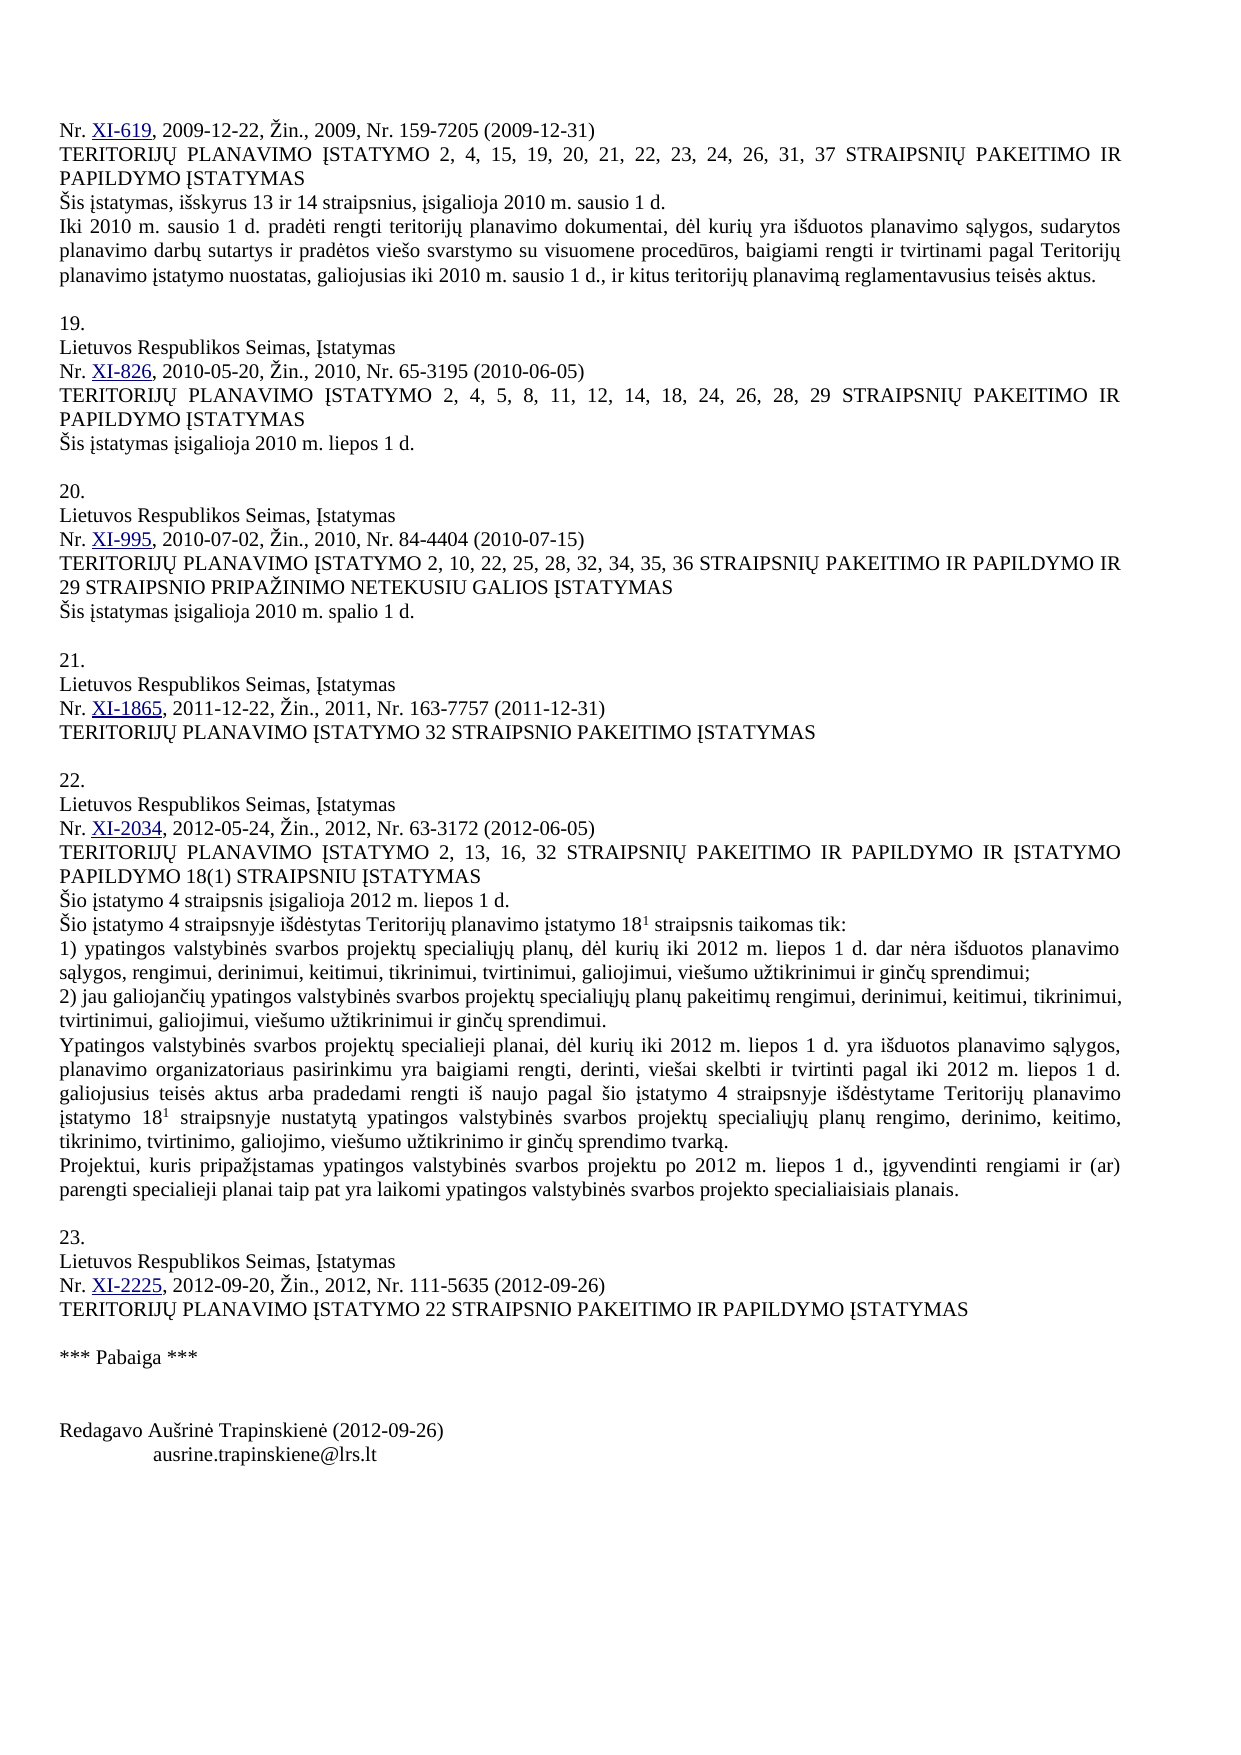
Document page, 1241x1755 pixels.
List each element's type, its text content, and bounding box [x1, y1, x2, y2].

text 23. [59, 1225, 1122, 1249]
text Šio įstatymo 4 straipsnis įsigalioja 2012 m. liepos 1 d. [59, 888, 1122, 912]
text TERITORIJŲ PLANAVIMO ĮSTATYMO 22 STRAIPSNIO PAKEITIMO IR PAPILDYMO ĮSTATYMAS [59, 1297, 1122, 1321]
text *** Pabaiga *** [59, 1345, 1122, 1369]
text Šis įstatymas, išskyrus 13 ir 14 straipsnius, įsigalioja 2010 m. sausio 1 d. [59, 190, 1122, 214]
text Lietuvos Respublikos Seimas, Įstatymas [59, 672, 1122, 696]
text Nr. XI-826, 2010-05-20, Žin., 2010, Nr. 65-3195 (2010-06-05) [59, 359, 1122, 383]
text TERITORIJŲ PLANAVIMO ĮSTATYMO 2, 13, 16, 32 STRAIPSNIŲ PAKEITIMO IR PAPILDYMO IR ĮSTATYMO PAPILDYMO 18(1) STRAIPSNIU ĮSTATYMAS [59, 840, 1122, 888]
text TERITORIJŲ PLANAVIMO ĮSTATYMO 2, 4, 5, 8, 11, 12, 14, 18, 24, 26, 28, 29 STRAIPSNIŲ PAKEITIMO IR PAPILDYMO ĮSTATYMAS [59, 383, 1122, 431]
text Iki 2010 m. sausio 1 d. pradėti rengti teritorijų planavimo dokumentai, dėl kurių yra išduotos planavimo sąlygos, sudarytos planavimo darbų sutartys ir pradėtos viešo svarstymo su visuomene procedūros, baigiami rengti ir tvirtinami pagal Teritorijų planavimo įstatymo nuostatas, galiojusias iki 2010 m. sausio 1 d., ir kitus teritorijų planavimą reglamentavusius teisės aktus. [59, 214, 1122, 287]
text Šis įstatymas įsigalioja 2010 m. liepos 1 d. [59, 431, 1122, 455]
text Šio įstatymo 4 straipsnyje išdėstytas Teritorijų planavimo įstatymo 181 straipsnis taikomas tik: [59, 912, 1122, 936]
text Nr. XI-2034, 2012-05-24, Žin., 2012, Nr. 63-3172 (2012-06-05) [59, 816, 1122, 840]
text TERITORIJŲ PLANAVIMO ĮSTATYMO 2, 4, 15, 19, 20, 21, 22, 23, 24, 26, 31, 37 STRAIPSNIŲ PAKEITIMO IR PAPILDYMO ĮSTATYMAS [59, 142, 1122, 190]
text Lietuvos Respublikos Seimas, Įstatymas [59, 503, 1122, 527]
text TERITORIJŲ PLANAVIMO ĮSTATYMO 2, 10, 22, 25, 28, 32, 34, 35, 36 STRAIPSNIŲ PAKEITIMO IR PAPILDYMO IR 29 STRAIPSNIO PRIPAŽINIMO NETEKUSIU GALIOS ĮSTATYMAS [59, 551, 1122, 599]
text Redagavo Aušrinė Trapinskienė (2012-09-26) [59, 1417, 1122, 1442]
text Nr. XI-1865, 2011-12-22, Žin., 2011, Nr. 163-7757 (2011-12-31) [59, 696, 1122, 720]
text 1) ypatingos valstybinės svarbos projektų specialiųjų planų, dėl kurių iki 2012 m. liepos 1 d. dar nėra išduotos planavimo sąlygos, rengimui, derinimui, keitimui, tikrinimui, tvirtinimui, galiojimui, viešumo užtikrinimui ir ginčų sprendimui; [59, 936, 1122, 984]
text Šis įstatymas įsigalioja 2010 m. spalio 1 d. [59, 599, 1122, 623]
text 21. [59, 647, 1122, 672]
text 19. [59, 311, 1122, 335]
text Nr. XI-2225, 2012-09-20, Žin., 2012, Nr. 111-5635 (2012-09-26) [59, 1273, 1122, 1297]
text Lietuvos Respublikos Seimas, Įstatymas [59, 1249, 1122, 1273]
text ausrine.trapinskiene@lrs.lt [59, 1442, 1122, 1466]
text 20. [59, 479, 1122, 503]
text 22. [59, 768, 1122, 792]
text Ypatingos valstybinės svarbos projektų specialieji planai, dėl kurių iki 2012 m. liepos 1 d. yra išduotos planavimo sąlygos, planavimo organizatoriaus pasirinkimu yra baigiami rengti, derinti, viešai skelbti ir tvirtinti pagal iki 2012 m. liepos 1 d. galiojusius teisės aktus arba pradedami rengti iš naujo pagal šio įstatymo 4 straipsnyje išdėstytame Teritorijų planavimo įstatymo 181 straipsnyje nustatytą ypatingos valstybinės svarbos projektų specialiųjų planų rengimo, derinimo, keitimo, tikrinimo, tvirtinimo, galiojimo, viešumo užtikrinimo ir ginčų sprendimo tvarką. [59, 1032, 1122, 1153]
text 2) jau galiojančių ypatingos valstybinės svarbos projektų specialiųjų planų pakeitimų rengimui, derinimui, keitimui, tikrinimui, tvirtinimui, galiojimui, viešumo užtikrinimui ir ginčų sprendimui. [59, 984, 1122, 1032]
text Nr. XI-995, 2010-07-02, Žin., 2010, Nr. 84-4404 (2010-07-15) [59, 527, 1122, 551]
text TERITORIJŲ PLANAVIMO ĮSTATYMO 32 STRAIPSNIO PAKEITIMO ĮSTATYMAS [59, 720, 1122, 744]
text Projektui, kuris pripažįstamas ypatingos valstybinės svarbos projektu po 2012 m. liepos 1 d., įgyvendinti rengiami ir (ar) parengti specialieji planai taip pat yra laikomi ypatingos valstybinės svarbos projekto specialiaisiais planais. [59, 1153, 1122, 1201]
text Lietuvos Respublikos Seimas, Įstatymas [59, 335, 1122, 359]
text Lietuvos Respublikos Seimas, Įstatymas [59, 792, 1122, 816]
text Nr. XI-619, 2009-12-22, Žin., 2009, Nr. 159-7205 (2009-12-31) [59, 118, 1122, 142]
